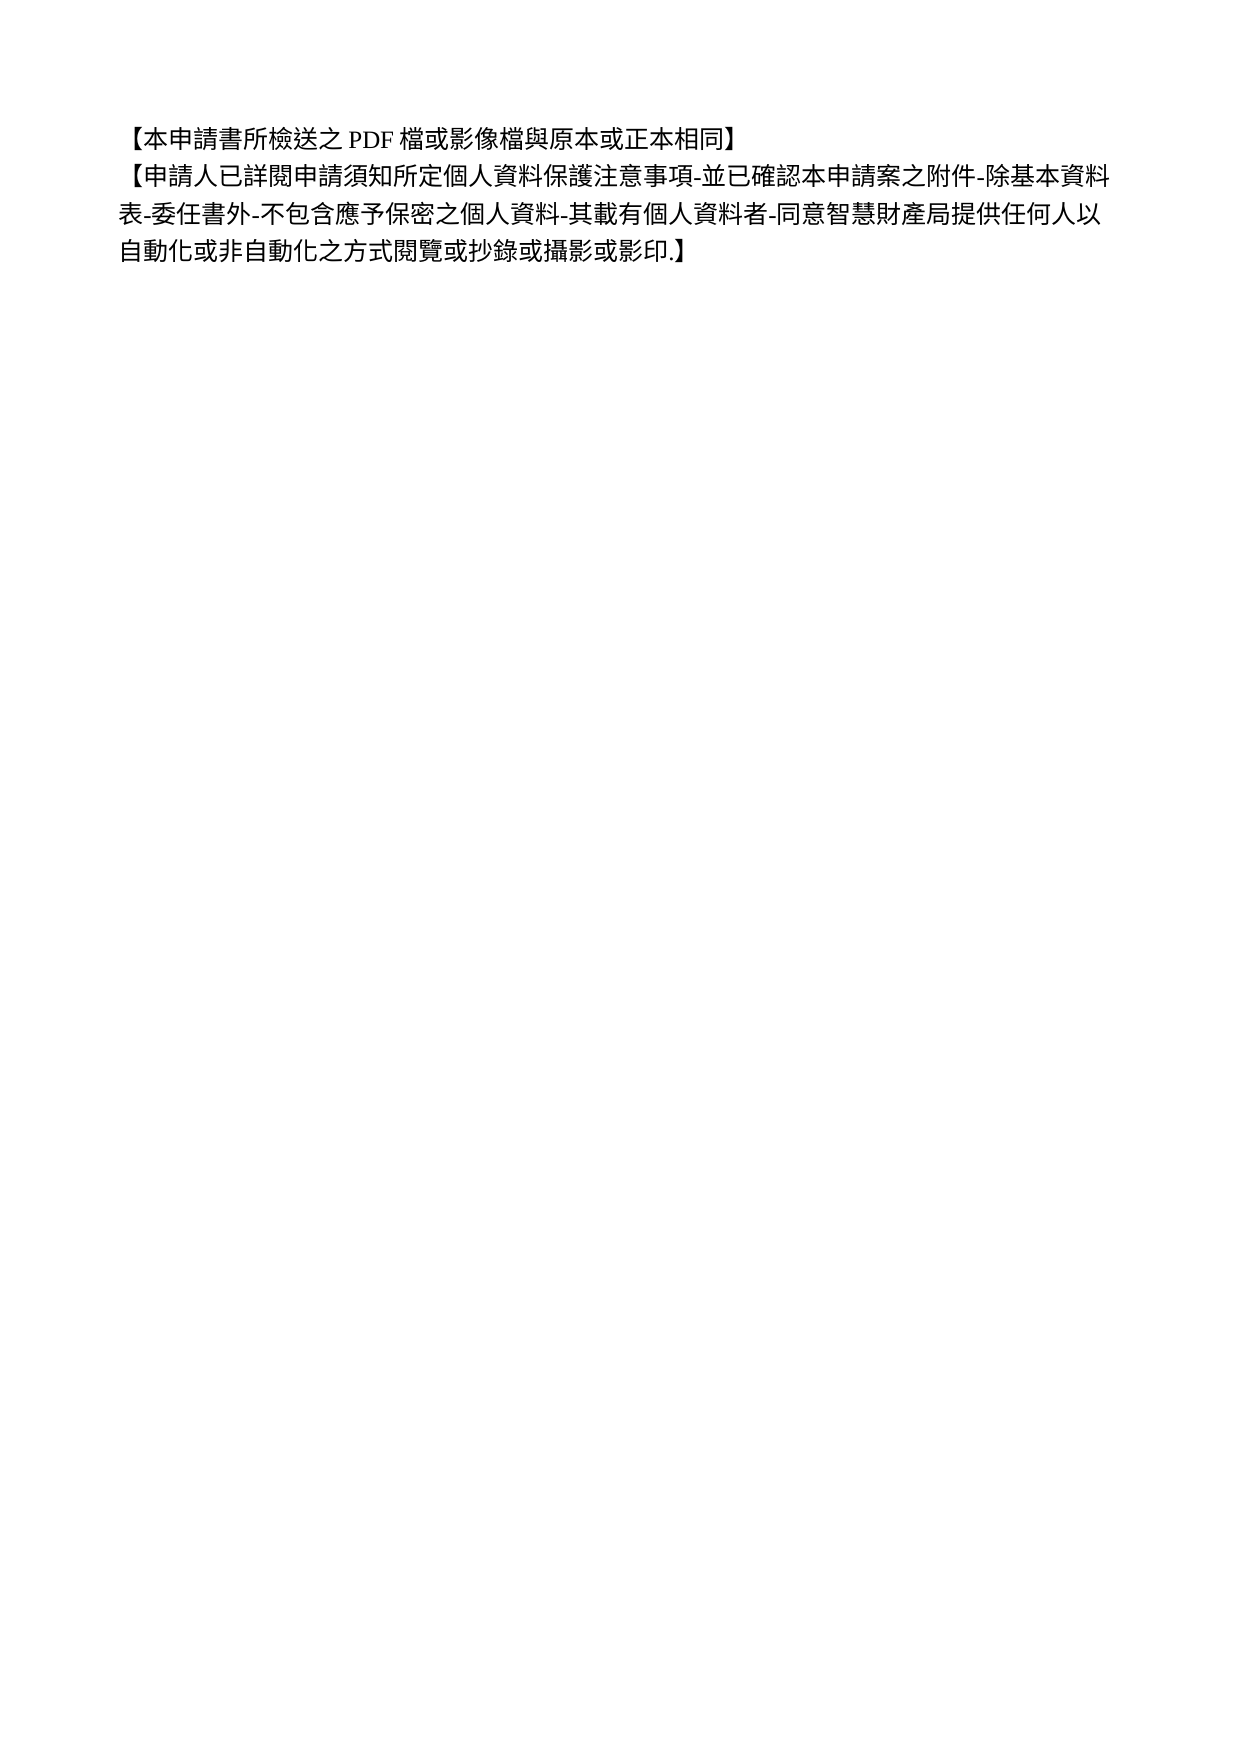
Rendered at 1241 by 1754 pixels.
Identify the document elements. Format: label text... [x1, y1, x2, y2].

text 【本申請書所檢送之PDF檔或影像檔與原本或正本相同】 [118, 118, 1122, 156]
text 【申請人已詳閱申請須知所定個人資料保護注意事項-並已確認本申請案之附件-除基本資料表-委任書外-不包含應予保密之個人資料-其載有個人資料者-同意智慧財產局提供任何人以自動化或非自動化之方式閱覽或抄錄或攝影或影印.】 [118, 156, 1122, 268]
